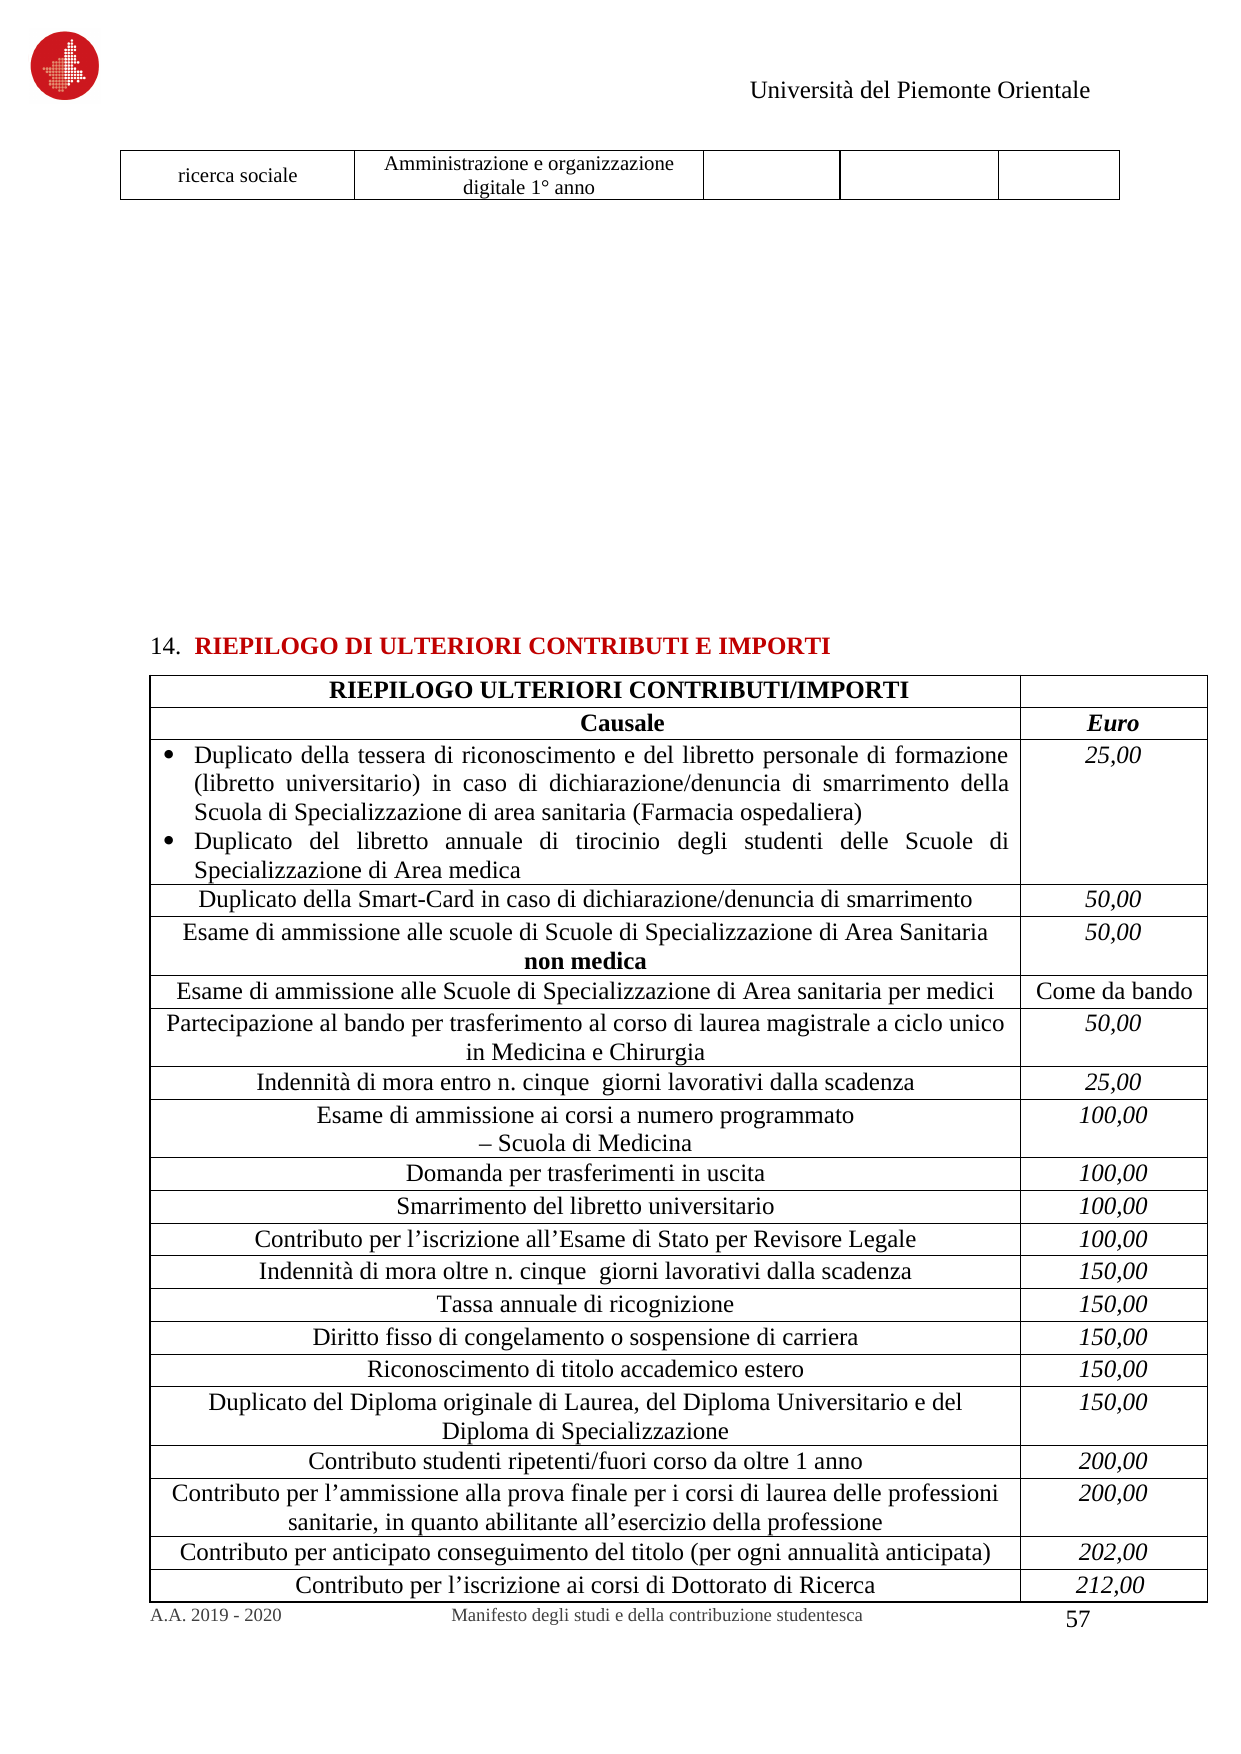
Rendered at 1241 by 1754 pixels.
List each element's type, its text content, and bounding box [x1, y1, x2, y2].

table_cell 100,00 [1021, 1158, 1207, 1190]
list RIEPILOGO DI ULTERIORI CONTRIBUTI E IMPORTI [150, 631, 1090, 660]
table_cell Esame di ammissione alle scuole di Scuole di Specializzazione di Area Sanitaria non medica [151, 917, 1020, 975]
table_cell 25,00 [1021, 740, 1207, 883]
table_cell [704, 151, 839, 199]
table_cell Contributo per l’iscrizione all’Esame di Stato per Revisore Legale [151, 1224, 1020, 1255]
table_cell Come da bando [1021, 976, 1207, 1007]
table_cell Riconoscimento di titolo accademico estero [151, 1355, 1020, 1386]
table_cell Causale [151, 708, 1020, 739]
table_cell Indennità di mora entro n. cinque giorni lavorativi dalla scadenza [151, 1067, 1020, 1099]
table_cell Indennità di mora oltre n. cinque giorni lavorativi dalla scadenza [151, 1256, 1020, 1288]
table_cell Tassa annuale di ricognizione [151, 1289, 1020, 1321]
table_cell 50,00 [1021, 917, 1207, 975]
table_cell Euro [1021, 708, 1207, 739]
table_cell 50,00 [1021, 1009, 1207, 1066]
table_cell 200,00 [1021, 1446, 1207, 1477]
table_cell Contributo per l’ammissione alla prova finale per i corsi di laurea delle professioni sanitarie, in quanto abilitante all’esercizio della professione [151, 1479, 1020, 1536]
table_cell Contributo per anticipato conseguimento del titolo (per ogni annualità anticipata) [151, 1537, 1020, 1569]
table_header RIEPILOGO ULTERIORI CONTRIBUTI/IMPORTI [151, 676, 1020, 707]
table_cell Esame di ammissione ai corsi a numero programmato – Scuola di Medicina [151, 1100, 1020, 1157]
table_cell ricerca sociale [121, 151, 354, 199]
table_cell 200,00 [1021, 1479, 1207, 1536]
table_cell Duplicato del Diploma originale di Laurea, del Diploma Universitario e del Diploma di Specializzazione [151, 1387, 1020, 1445]
table_cell [841, 151, 998, 199]
table_cell 50,00 [1021, 885, 1207, 916]
table_cell Contributo per l’iscrizione ai corsi di Dottorato di Ricerca [151, 1570, 1020, 1601]
table_cell 150,00 [1021, 1256, 1207, 1288]
table_cell 25,00 [1021, 1067, 1207, 1099]
table_cell Esame di ammissione alle Scuole di Specializzazione di Area sanitaria per medici [151, 976, 1020, 1007]
table_cell 100,00 [1021, 1224, 1207, 1255]
table_cell 202,00 [1021, 1537, 1207, 1569]
table_cell 150,00 [1021, 1355, 1207, 1386]
table_cell 150,00 [1021, 1322, 1207, 1353]
table_cell Duplicato della Smart-Card in caso di dichiarazione/denuncia di smarrimento [151, 885, 1020, 916]
table_cell Contributo studenti ripetenti/fuori corso da oltre 1 anno [151, 1446, 1020, 1477]
table_cell Partecipazione al bando per trasferimento al corso di laurea magistrale a ciclo unico in Medicina e Chirurgia [151, 1009, 1020, 1066]
table_cell 150,00 [1021, 1387, 1207, 1445]
table_header [1021, 676, 1207, 707]
table_cell Smarrimento del libretto universitario [151, 1191, 1020, 1223]
table_cell 150,00 [1021, 1289, 1207, 1321]
table_cell Diritto fisso di congelamento o sospensione di carriera [151, 1322, 1020, 1353]
table_cell Amministrazione e organizzazione digitale 1° anno [355, 151, 703, 199]
table_cell 212,00 [1021, 1570, 1207, 1601]
table_cell 100,00 [1021, 1191, 1207, 1223]
table_cell Duplicato della tessera di riconoscimento e del libretto personale di formazione (libretto universitario) in caso di dichiarazione/denuncia di smarrimento della Scuola di Specializzazione di area sanitaria (Farmacia ospedaliera) Duplicato del libretto annuale di tirocinio degli studenti delle Scuole di Specializzazione di Area medica [151, 740, 1020, 883]
table_cell [999, 151, 1119, 199]
table_cell 100,00 [1021, 1100, 1207, 1157]
table_cell Domanda per trasferimenti in uscita [151, 1158, 1020, 1190]
